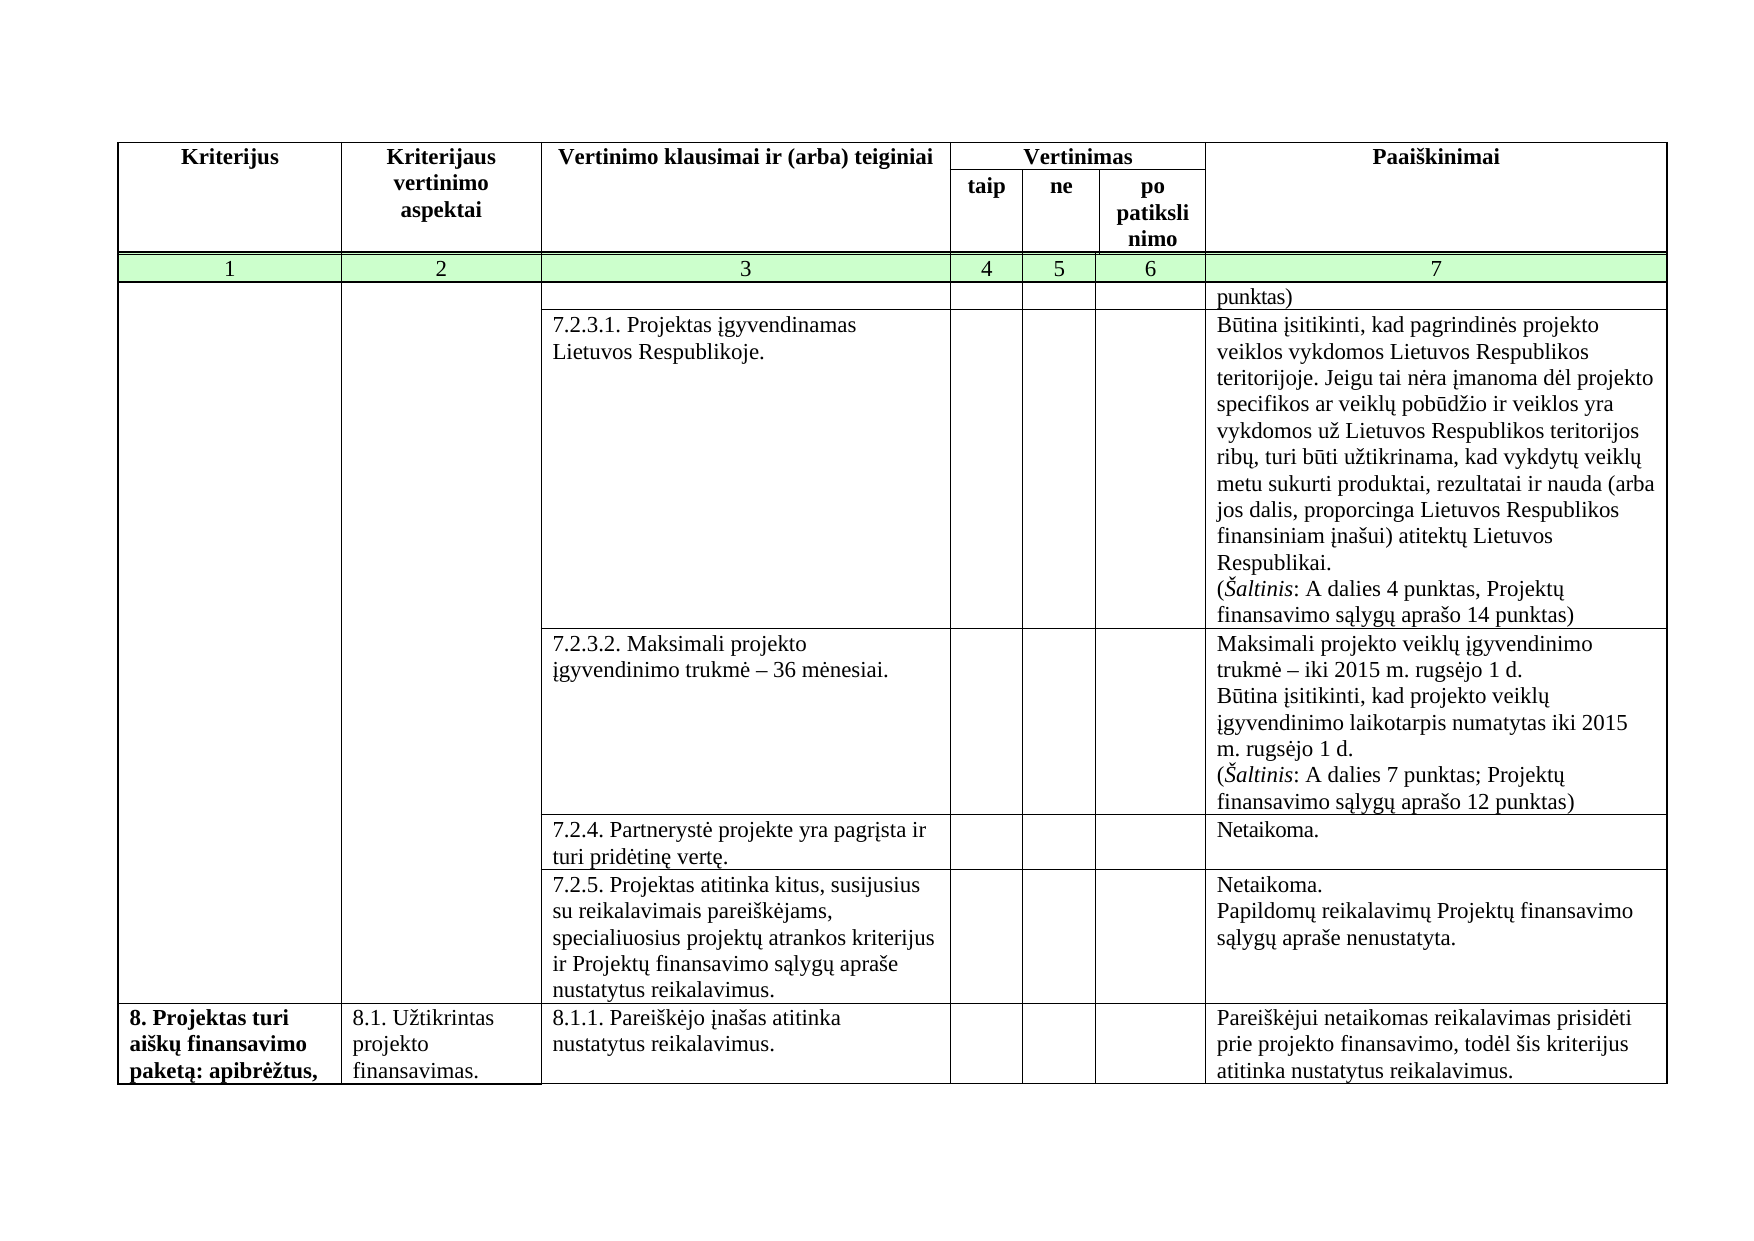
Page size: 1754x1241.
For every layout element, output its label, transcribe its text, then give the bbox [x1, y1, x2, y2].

table_cell po patikslinimo [1100, 170, 1205, 251]
table_cell [951, 870, 1022, 1003]
table_cell [1023, 283, 1095, 309]
table_cell Netaikoma. [1206, 815, 1666, 869]
table_cell Netaikoma. Papildomų reikalavimų Projektų finansavimo sąlygų apraše nenustatyta. [1206, 870, 1666, 1003]
table_cell [1023, 629, 1095, 814]
table_header Paaiškinimai [1206, 143, 1666, 251]
table_cell 6 [1096, 255, 1205, 281]
table_cell [951, 283, 1022, 309]
table_header Vertinimo klausimai ir (arba) teiginiai [542, 143, 950, 251]
table_cell [1096, 629, 1205, 814]
table_cell Maksimali projekto veiklų įgyvendinimo trukmė – iki 2015 m. rugsėjo 1 d. Būtina įsitikinti, kad projekto veiklų įgyvendinimo laikotarpis numatytas iki 2015 m. rugsėjo 1 d. (Šaltinis: A dalies 7 punktas; Projektų finansavimo sąlygų aprašo 12 punktas) [1206, 629, 1666, 814]
table_header Vertinimas [951, 143, 1205, 169]
table_cell punktas) [1206, 283, 1666, 309]
table_cell 8. Projektas turi aiškų finansavimo paketą: apibrėžtus, [119, 1004, 341, 1083]
table_cell [542, 283, 950, 309]
table_cell 3 [542, 255, 950, 281]
table_cell 1 [119, 255, 341, 281]
table_cell [1096, 815, 1205, 869]
table_cell [1096, 283, 1205, 309]
table_cell [1023, 310, 1095, 628]
table_cell 7.2.5. Projektas atitinka kitus, susijusius su reikalavimais pareiškėjams, specialiuosius projektų atrankos kriterijus ir Projektų finansavimo sąlygų apraše nustatytus reikalavimus. [542, 870, 950, 1003]
table_cell 7.2.3.2. Maksimali projekto įgyvendinimo trukmė – 36 mėnesiai. [542, 629, 950, 814]
table_cell 7 [1206, 255, 1666, 281]
table_cell 4 [951, 255, 1022, 281]
table_cell [951, 1004, 1022, 1083]
table_cell [1096, 310, 1205, 628]
table_cell [1023, 1004, 1095, 1083]
table_cell taip [951, 170, 1022, 251]
table_header Kriterijus [119, 143, 341, 251]
table_cell [1096, 870, 1205, 1003]
table_cell [1023, 815, 1095, 869]
table_cell 5 [1023, 255, 1095, 281]
table_cell Būtina įsitikinti, kad pagrindinės projekto veiklos vykdomos Lietuvos Respublikos teritorijoje. Jeigu tai nėra įmanoma dėl projekto specifikos ar veiklų pobūdžio ir veiklos yra vykdomos už Lietuvos Respublikos teritorijos ribų, turi būti užtikrinama, kad vykdytų veiklų metu sukurti produktai, rezultatai ir nauda (arba jos dalis, proporcinga Lietuvos Respublikos finansiniam įnašui) atitektų Lietuvos Respublikai. (Šaltinis: A dalies 4 punktas, Projektų finansavimo sąlygų aprašo 14 punktas) [1206, 310, 1666, 628]
table_cell [951, 815, 1022, 869]
table_cell [1096, 1004, 1205, 1083]
table_cell [119, 283, 341, 1003]
table_cell [951, 310, 1022, 628]
table_cell 7.2.4. Partnerystė projekte yra pagrįsta ir turi pridėtinę vertę. [542, 815, 950, 869]
table_header Kriterijaus vertinimo aspektai [342, 143, 541, 251]
table_cell Pareiškėjui netaikomas reikalavimas prisidėti prie projekto finansavimo, todėl šis kriterijus atitinka nustatytus reikalavimus. [1206, 1004, 1666, 1083]
table_cell [342, 283, 541, 1003]
table_cell 7.2.3.1. Projektas įgyvendinamas Lietuvos Respublikoje. [542, 310, 950, 628]
table_cell 8.1.1. Pareiškėjo įnašas atitinka nustatytus reikalavimus. [542, 1004, 950, 1083]
table_cell ne [1023, 170, 1099, 251]
table_cell [951, 629, 1022, 814]
table_cell 2 [342, 255, 541, 281]
table_cell 8.1. Užtikrintas projekto finansavimas. [342, 1004, 541, 1083]
table_cell [1023, 870, 1095, 1003]
